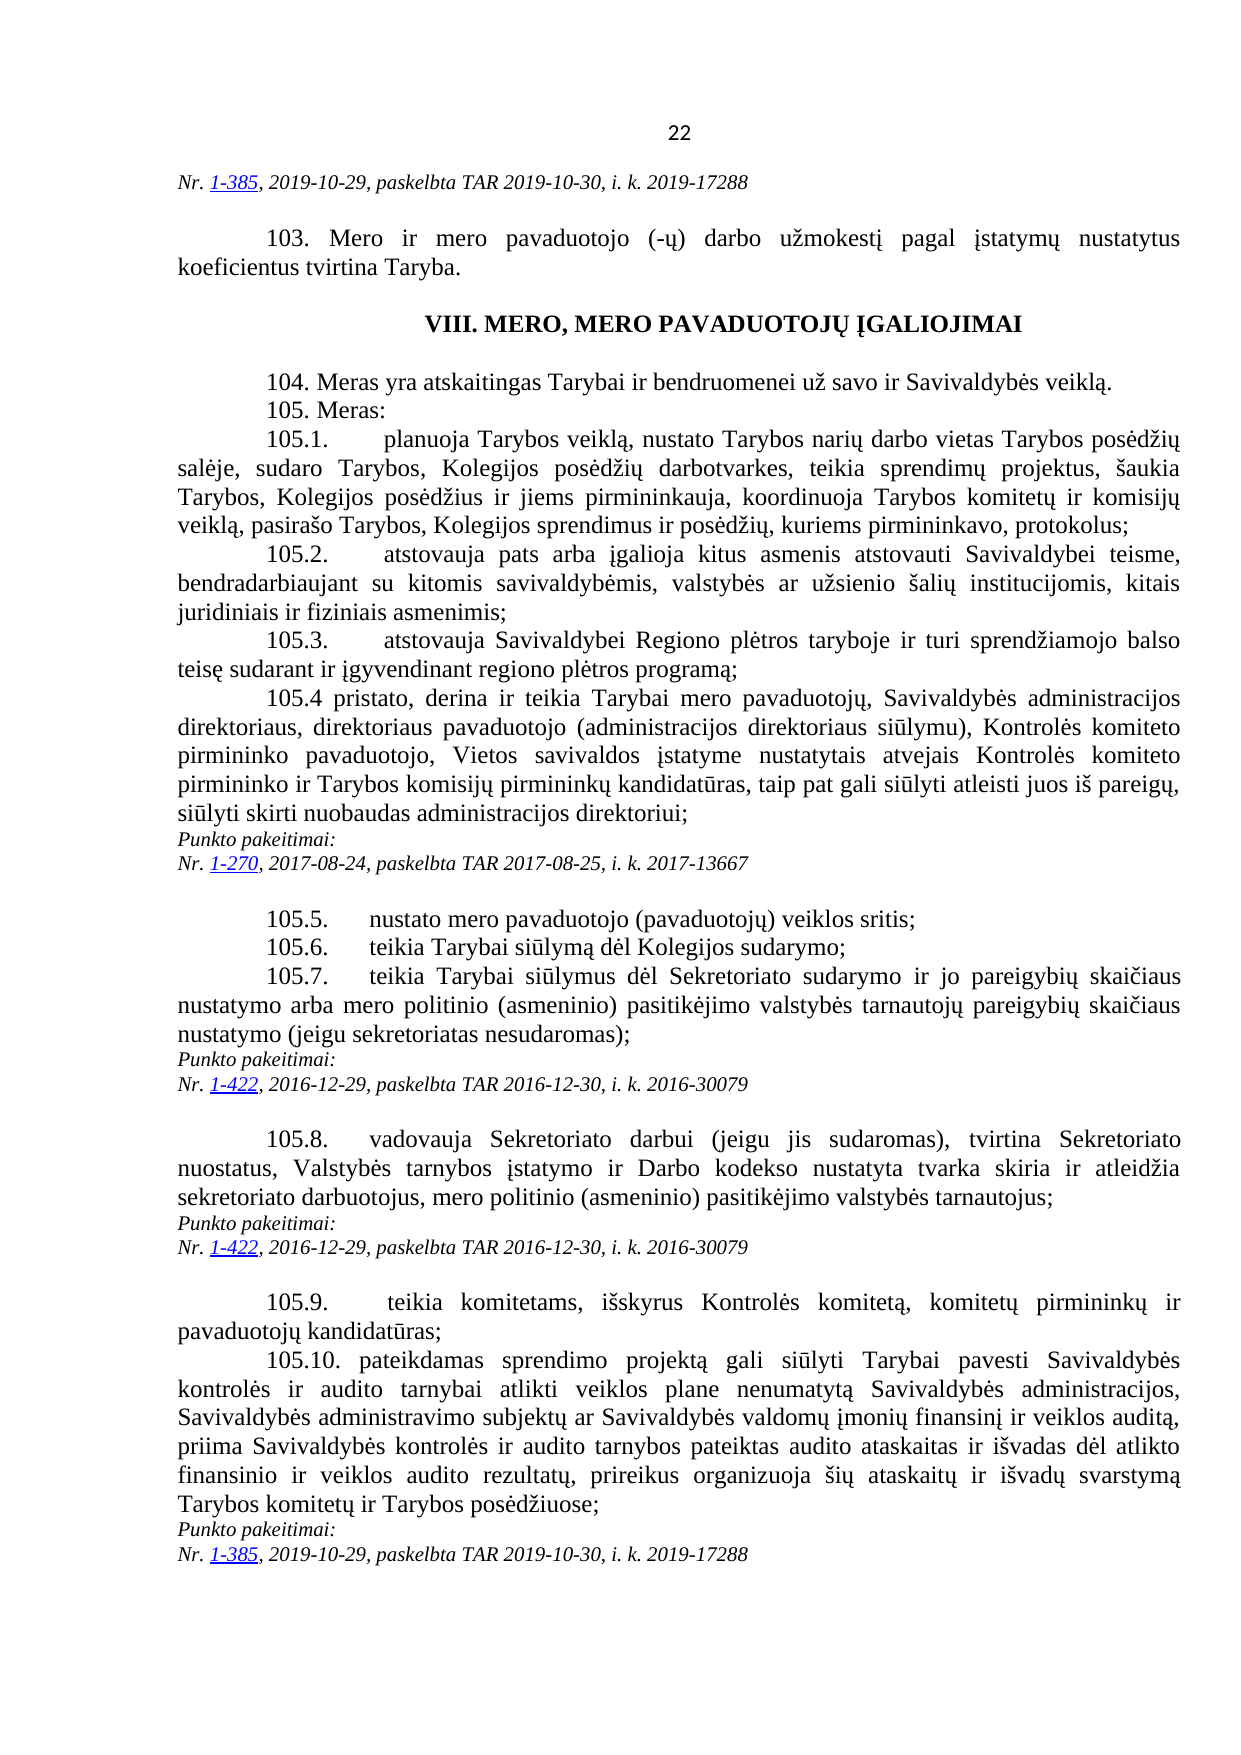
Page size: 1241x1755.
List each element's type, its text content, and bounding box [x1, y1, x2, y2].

text 105.6. teikia Tarybai siūlymą dėl Kolegijos sudarymo; [177, 932, 1181, 961]
text VIII. MERO, MERO PAVADUOTOJŲ ĮGALIOJIMAI [177, 309, 1181, 338]
text 105. Meras: [177, 396, 1181, 424]
text Nr. 1-270, 2017-08-24, paskelbta TAR 2017-08-25, i. k. 2017-13667 [177, 851, 1181, 875]
text 105.3. atstovauja Savivaldybei Regiono plėtros taryboje ir turi sprendžiamojo balso teisę sudarant ir įgyvendinant regiono plėtros programą; [177, 626, 1181, 683]
text 105.4 pristato, derina ir teikia Tarybai mero pavaduotojų, Savivaldybės administracijos direktoriaus, direktoriaus pavaduotojo (administracijos direktoriaus siūlymu), Kontrolės komiteto pirmininko pavaduotojo, Vietos savivaldos įstatyme nustatytais atvejais Kontrolės komiteto pirmininko ir Tarybos komisijų pirmininkų kandidatūras, taip pat gali siūlyti atleisti juos iš pareigų, siūlyti skirti nuobaudas administracijos direktoriui; [177, 683, 1181, 827]
text 103. Mero ir mero pavaduotojo (-ų) darbo užmokestį pagal įstatymų nustatytus koeficientus tvirtina Taryba. [177, 223, 1181, 281]
text Punkto pakeitimai: [177, 1047, 1181, 1071]
text Punkto pakeitimai: [177, 1517, 1181, 1541]
text Nr. 1-385, 2019-10-29, paskelbta TAR 2019-10-30, i. k. 2019-17288 [177, 1541, 1181, 1566]
text Nr. 1-385, 2019-10-29, paskelbta TAR 2019-10-30, i. k. 2019-17288 [177, 170, 1181, 194]
text 105.10. pateikdamas sprendimo projektą gali siūlyti Tarybai pavesti Savivaldybės kontrolės ir audito tarnybai atlikti veiklos plane nenumatytą Savivaldybės administracijos, Savivaldybės administravimo subjektų ar Savivaldybės valdomų įmonių finansinį ir veiklos auditą, priima Savivaldybės kontrolės ir audito tarnybos pateiktas audito ataskaitas ir išvadas dėl atlikto finansinio ir veiklos audito rezultatų, prireikus organizuoja šių ataskaitų ir išvadų svarstymą Tarybos komitetų ir Tarybos posėdžiuose; [177, 1345, 1181, 1517]
text 105.7. teikia Tarybai siūlymus dėl Sekretoriato sudarymo ir jo pareigybių skaičiaus nustatymo arba mero politinio (asmeninio) pasitikėjimo valstybės tarnautojų pareigybių skaičiaus nustatymo (jeigu sekretoriatas nesudaromas); [177, 961, 1181, 1047]
text Nr. 1-422, 2016-12-29, paskelbta TAR 2016-12-30, i. k. 2016-30079 [177, 1234, 1181, 1259]
text Punkto pakeitimai: [177, 1211, 1181, 1234]
text Punkto pakeitimai: [177, 827, 1181, 851]
text 105.5. nustato mero pavaduotojo (pavaduotojų) veiklos sritis; [177, 904, 1181, 932]
text 105.9. teikia komitetams, išskyrus Kontrolės komitetą, komitetų pirmininkų ir pavaduotojų kandidatūras; [177, 1287, 1181, 1345]
text 105.8. vadovauja Sekretoriato darbui (jeigu jis sudaromas), tvirtina Sekretoriato nuostatus, Valstybės tarnybos įstatymo ir Darbo kodekso nustatyta tvarka skiria ir atleidžia sekretoriato darbuotojus, mero politinio (asmeninio) pasitikėjimo valstybės tarnautojus; [177, 1124, 1181, 1211]
text 105.1. planuoja Tarybos veiklą, nustato Tarybos narių darbo vietas Tarybos posėdžių salėje, sudaro Tarybos, Kolegijos posėdžių darbotvarkes, teikia sprendimų projektus, šaukia Tarybos, Kolegijos posėdžius ir jiems pirmininkauja, koordinuoja Tarybos komitetų ir komisijų veiklą, pasirašo Tarybos, Kolegijos sprendimus ir posėdžių, kuriems pirmininkavo, protokolus; [177, 424, 1181, 539]
text Nr. 1-422, 2016-12-29, paskelbta TAR 2016-12-30, i. k. 2016-30079 [177, 1071, 1181, 1096]
text 104. Meras yra atskaitingas Tarybai ir bendruomenei už savo ir Savivaldybės veiklą. [177, 367, 1181, 396]
text 105.2. atstovauja pats arba įgalioja kitus asmenis atstovauti Savivaldybei teisme, bendradarbiaujant su kitomis savivaldybėmis, valstybės ar užsienio šalių institucijomis, kitais juridiniais ir fiziniais asmenimis; [177, 539, 1181, 626]
